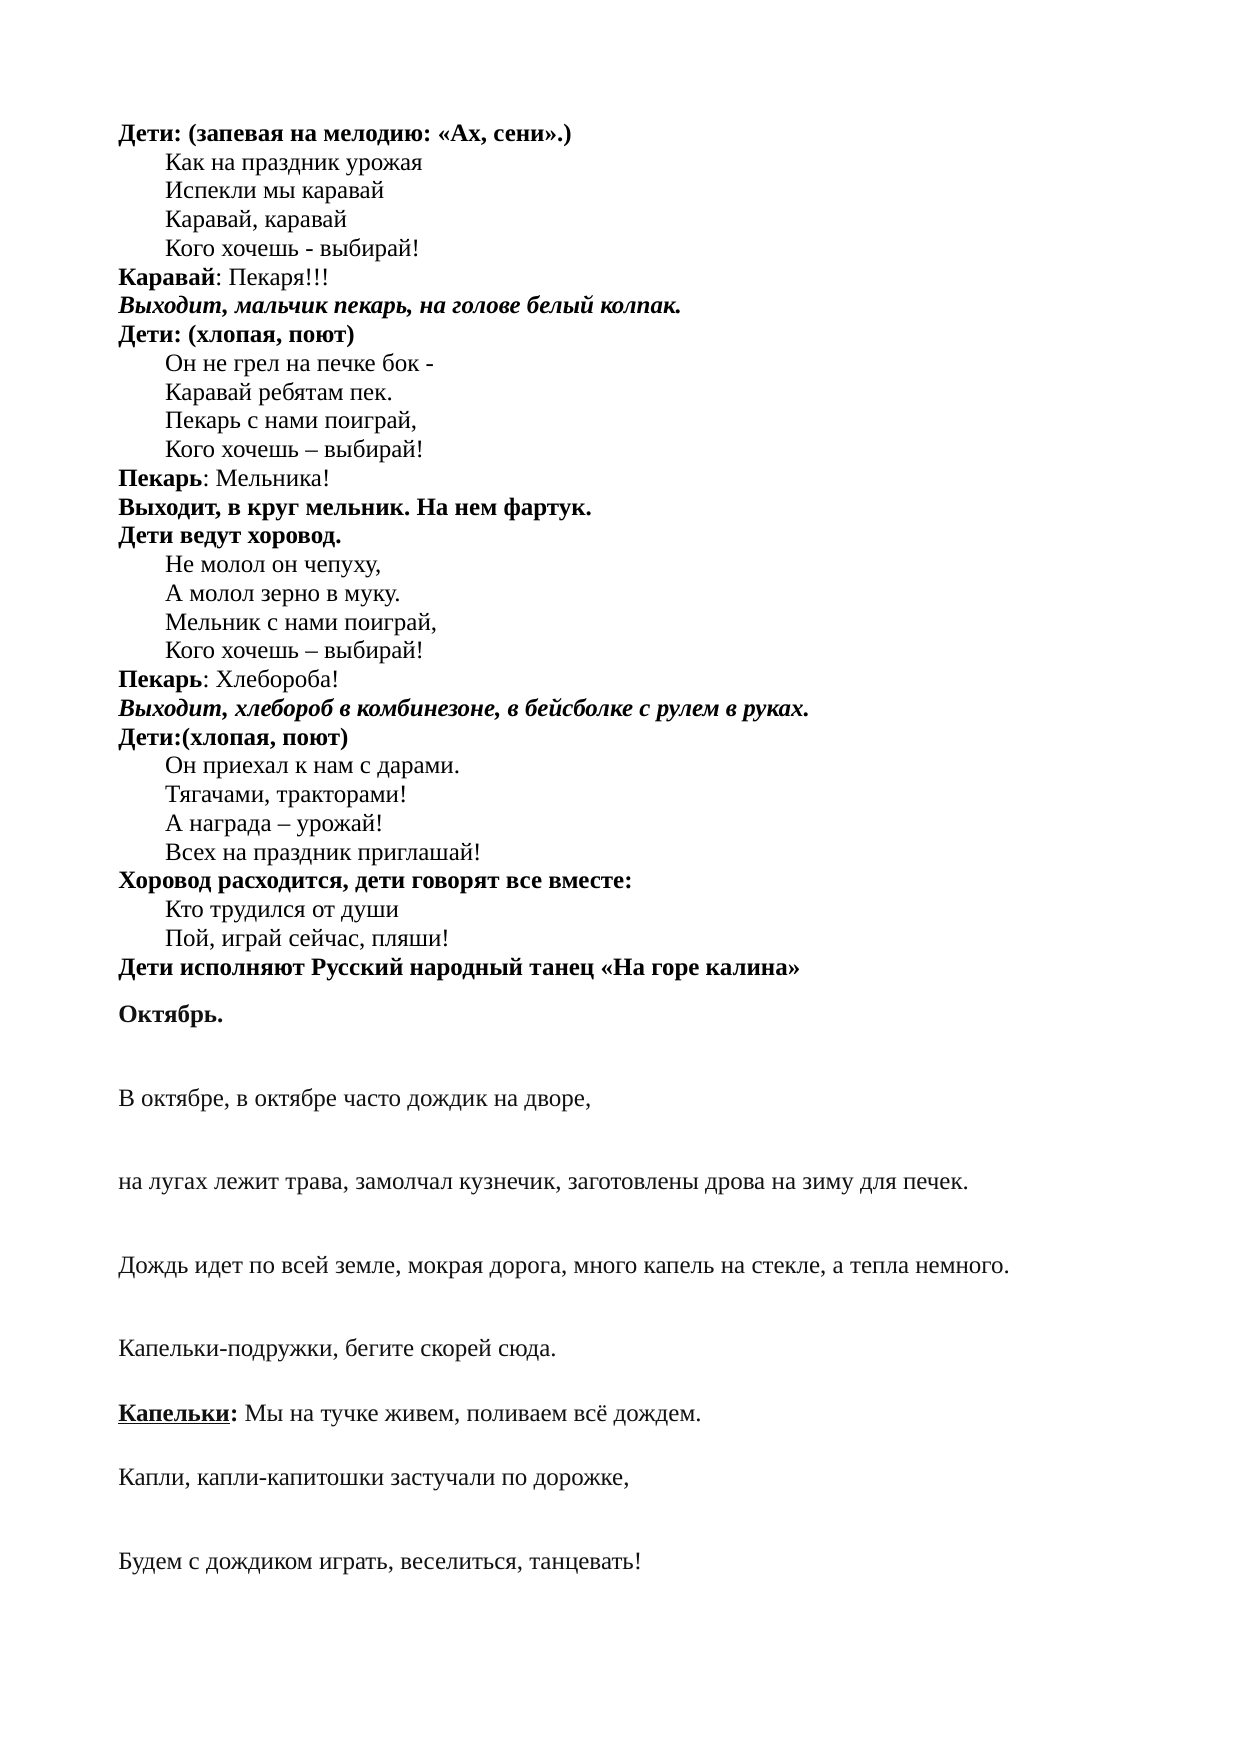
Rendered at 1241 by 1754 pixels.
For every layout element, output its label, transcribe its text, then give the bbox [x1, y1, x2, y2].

text Испекли мы каравай [165, 176, 1122, 204]
text Пекарь: Хлебороба! [118, 664, 1122, 693]
text А награда – урожай! [165, 808, 1122, 837]
text Выходит, в круг мельник. На нем фартук. [118, 492, 1122, 521]
text Кого хочешь – выбирай! [165, 434, 1122, 463]
text Кто трудился от души Пой, играй сейчас, пляши! [165, 894, 1122, 952]
text Будем с дождиком играть, веселиться, танцевать! [118, 1546, 1122, 1575]
text Не молол он чепуху, [165, 549, 1122, 578]
text Октябрь. [118, 999, 1122, 1028]
text Дети ведут хоровод. [118, 521, 1122, 549]
text Он приехал к нам с дарами. [165, 751, 1122, 779]
text Мельник с нами поиграй, [165, 607, 1122, 636]
text Каравай, каравай [165, 204, 1122, 233]
text Капельки-подружки, бегите скорей сюда. [118, 1333, 1122, 1362]
text Всех на праздник приглашай! [165, 837, 1122, 866]
text Каравай ребятам пек. [165, 377, 1122, 406]
text Он не грел на печке бок - [165, 348, 1122, 377]
text Кого хочешь – выбирай! [165, 636, 1122, 664]
text Хоровод расходится, дети говорят все вместе: [118, 866, 1122, 894]
text Кого хочешь - выбирай! [165, 233, 1122, 262]
text Капли, капли-капитошки застучали по дорожке, [118, 1462, 1122, 1491]
text Выходит, мальчик пекарь, на голове белый колпак. [118, 291, 1122, 319]
text Выходит, хлебороб в комбинезоне, в бейсболке с рулем в руках. [118, 693, 1122, 722]
text Дождь идет по всей земле, мокрая дорога, много капель на стекле, а тепла немного. [118, 1250, 1122, 1278]
text Дети исполняют Русский народный танец «На горе калина» [118, 952, 1122, 981]
text Каравай: Пекаря!!! [118, 262, 1122, 291]
text Тягачами, тракторами! [165, 779, 1122, 808]
text Пекарь с нами поиграй, [165, 406, 1122, 434]
text Как на праздник урожая [165, 147, 1122, 176]
text Капельки: Мы на тучке живем, поливаем всё дождем. [118, 1398, 1122, 1427]
text В октябре, в октябре часто дождик на дворе, [118, 1083, 1122, 1112]
text А молол зерно в муку. [165, 578, 1122, 607]
text Дети: (хлопая, поют) [118, 319, 1122, 348]
text Дети:(хлопая, поют) [118, 722, 1122, 751]
text на лугах лежит трава, замолчал кузнечик, заготовлены дрова на зиму для печек. [118, 1166, 1122, 1195]
text Дети: (запевая на мелодию: «Ах, сени».) [118, 118, 1122, 147]
text Пекарь: Мельника! [118, 463, 1122, 492]
